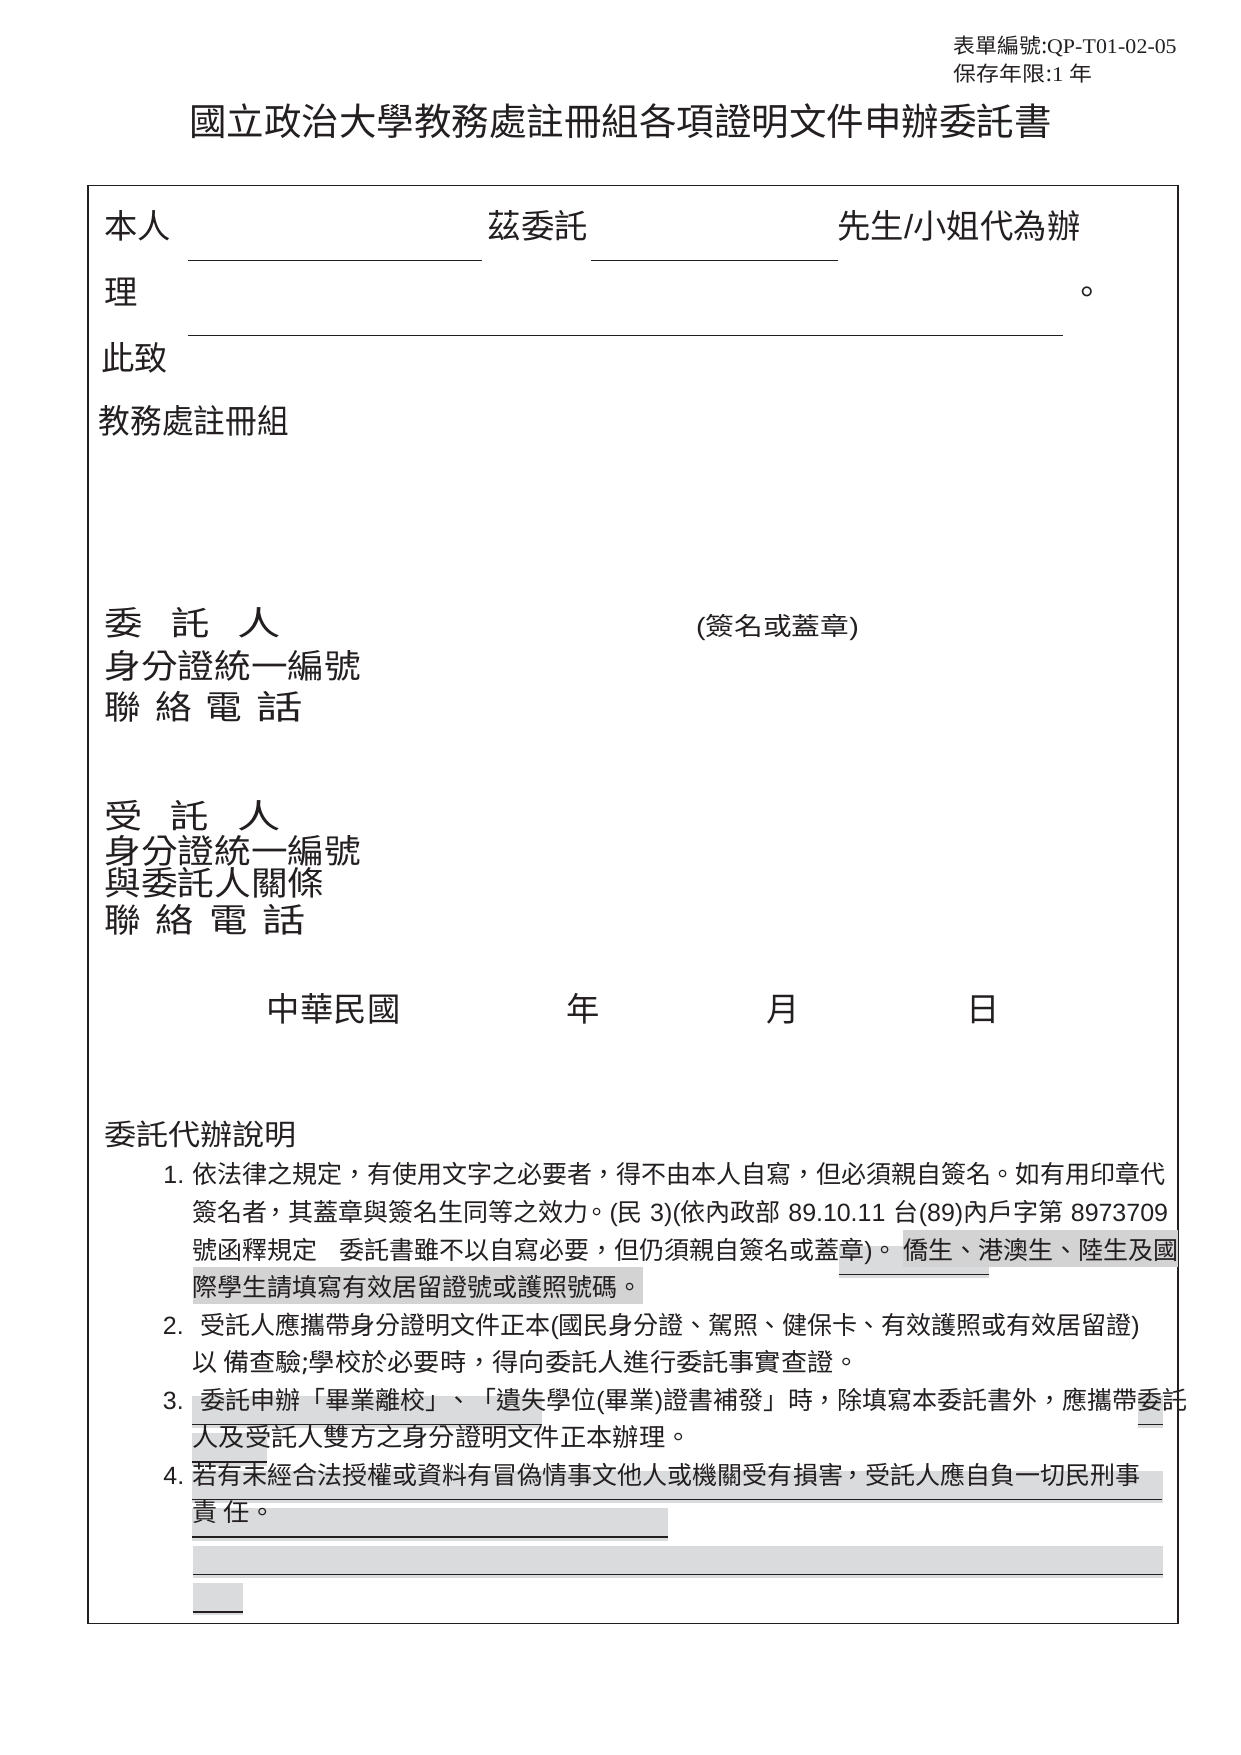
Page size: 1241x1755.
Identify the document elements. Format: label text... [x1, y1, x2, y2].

text [83, 394, 87, 443]
text [83, 332, 87, 380]
text 聯 絡 電 話 [104, 687, 1177, 728]
text 表單編號:QP-T01-02-05 [92, 29, 1176, 59]
text 委託代辦說明 [104, 1112, 1177, 1154]
text 聯 絡 電 話 [104, 905, 371, 940]
text [1179, 597, 1188, 645]
text 此致 [89, 332, 304, 380]
text 保存年限:1 年 [92, 59, 1092, 87]
text [1179, 202, 1188, 248]
text 簽名者，其蓋章與簽名生同等之效力。(民 3)(依內政部 89.10.11 台(89)內戶字第 8973709 號函釋規定 委託書雖不以自寫必要，但仍須親自簽名或蓋章)。 僑生、港澳生、陸生及國際學生請填寫有效居留證號或護照號碼。 [193, 1192, 1177, 1304]
text [1179, 687, 1188, 728]
text 受 託 人 [104, 801, 371, 836]
text 身分證統一編號 [104, 645, 1177, 687]
text [1179, 983, 1188, 1031]
text 委 託 人 (簽名或蓋章) [104, 597, 1177, 645]
text 理 。 [104, 265, 1177, 314]
text 本人 茲委託 先生/小姐代為辦 [104, 202, 1177, 248]
text 4. 若有未經合法授權或資料有冒偽情事文他人或機關受有損害，受託人應自負一切民刑事責 任。 [163, 1454, 225, 1529]
text 1. 依法律之規定，有使用文字之必要者，得不由本人自寫，但必須親自簽名。如有用印章代 [163, 1154, 1177, 1191]
text 身分證統一編號 與委託人關條 [104, 836, 371, 905]
text 4. 若有未經合法授權或資料有冒偽情事文他人或機關受有損害，受託人應自負一切民刑事責 任。 [241, 1503, 1163, 1529]
text 教務處註冊組 [89, 394, 304, 443]
text 3. 委託申辦「畢業離校」、「遺失學位(畢業)證書補發」時，除填寫本委託書外，應攜帶委託 人及受託人雙方之身分證明文件正本辦理。 [163, 1379, 1177, 1454]
text 中華民國 年 月 日 [267, 983, 1177, 1031]
text [1179, 265, 1188, 314]
text 2. 受託人應攜帶身分證明文件正本(國民身分證、駕照、健保卡、有效護照或有效居留證)以 備查驗;學校於必要時，得向委託人進行委託事實查證。 [163, 1304, 1163, 1379]
text [1179, 1112, 1188, 1154]
text 國立政治大學教務處註冊組各項證明文件申辦委託書 [189, 87, 1188, 148]
text 4. 若有未經合法授權或資料有冒偽情事文他人或機關受有損害，受託人應自負一切民刑事責 任。 [255, 1454, 1163, 1471]
text [1179, 645, 1188, 687]
